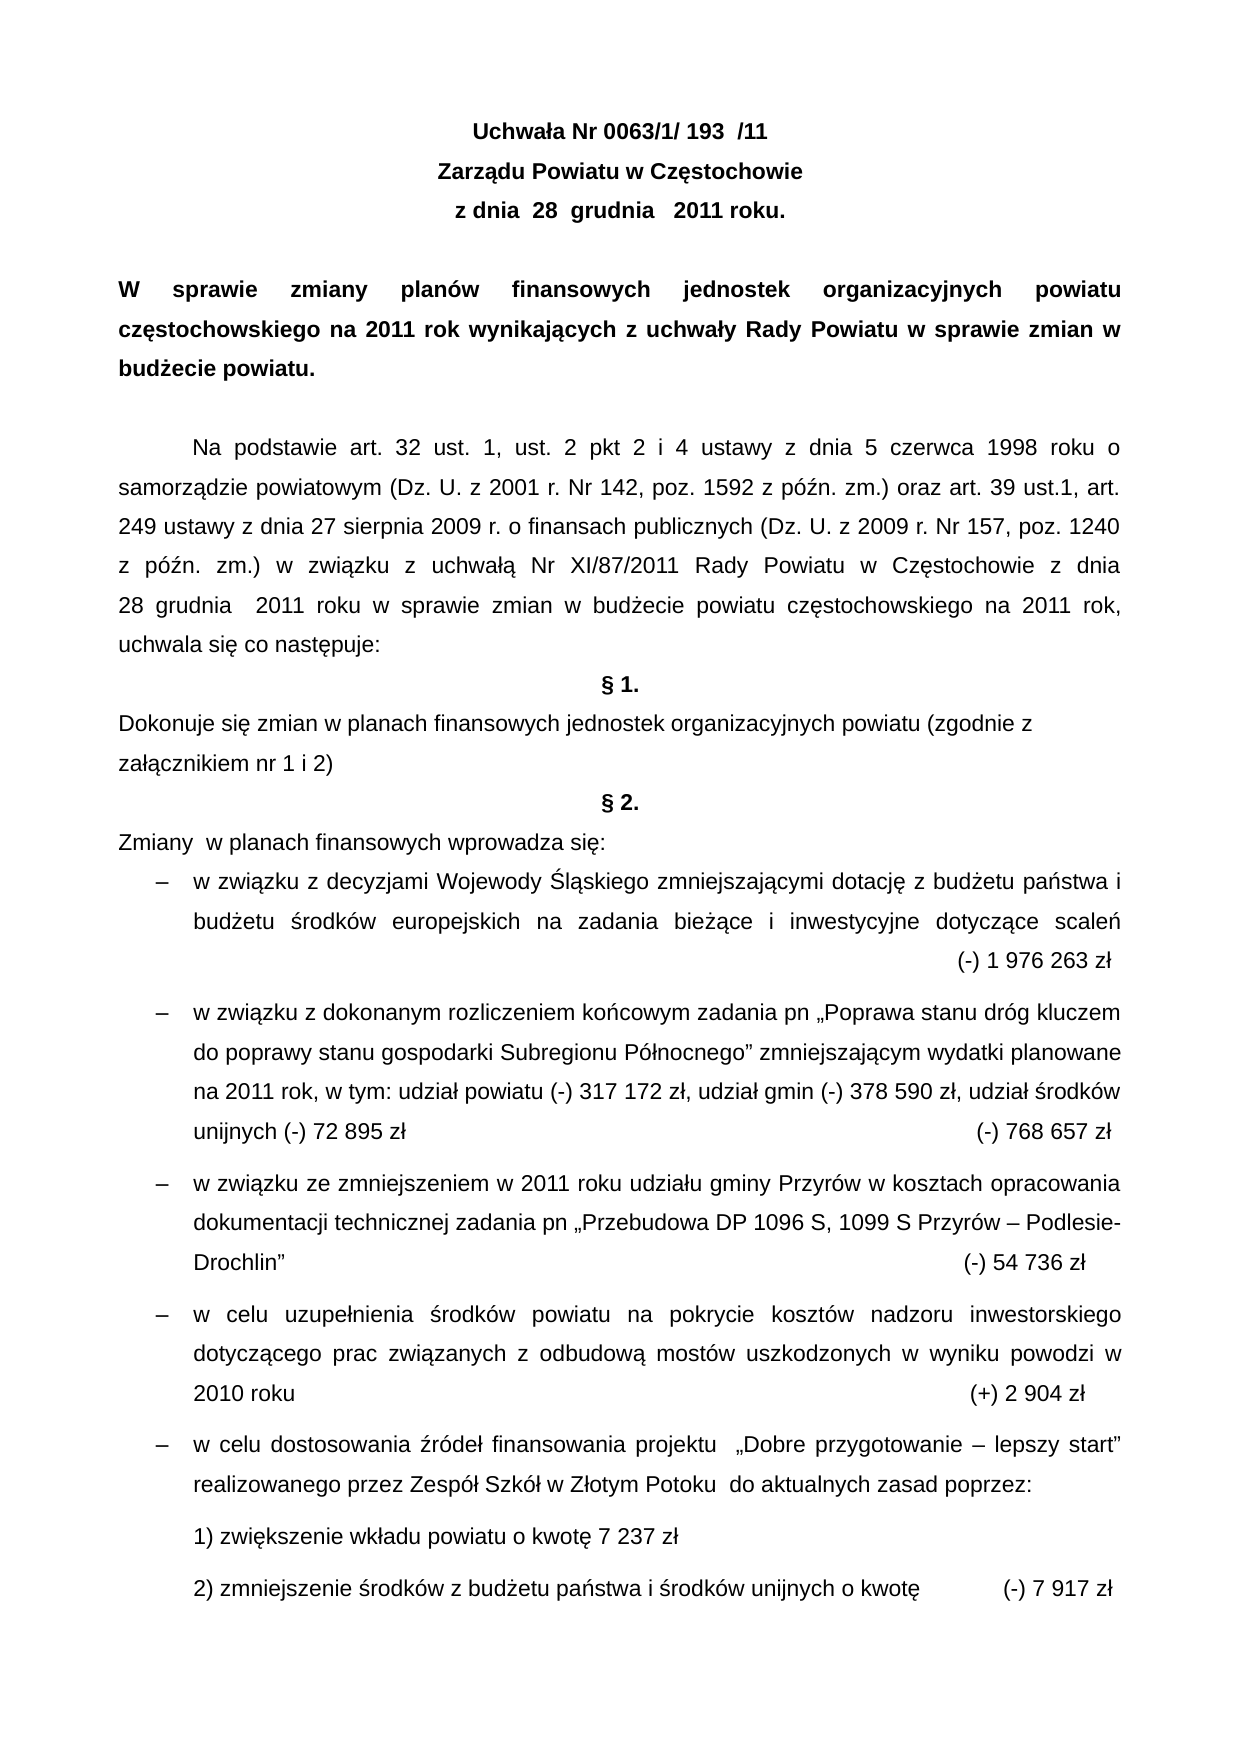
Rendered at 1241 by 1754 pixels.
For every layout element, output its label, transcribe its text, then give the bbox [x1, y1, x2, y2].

list w celu dostosowania źródeł finansowania projektu „Dobre przygotowanie – lepszy start” realizowanego przez Zespół Szkół w Złotym Potoku do aktualnych zasad poprzez: [156, 1431, 1122, 1497]
list w związku z decyzjami Wojewody Śląskiego zmniejszającymi dotację z budżetu państwa i budżetu środków europejskich na zadania bieżące i inwestycyjne dotyczące scaleń (-) 1 976 263 zł [156, 868, 1122, 973]
list w związku ze zmniejszeniem w 2011 roku udziału gminy Przyrów w kosztach opracowania dokumentacji technicznej zadania pn „Przebudowa DP 1096 S, 1099 S Przyrów – Podlesie- Drochlin” (-) 54 736 zł [156, 1169, 1122, 1275]
text Uchwała Nr 0063/1/ 193 /11 [118, 118, 1122, 144]
list 1) zwiększenie wkładu powiatu o kwotę 7 237 zł [156, 1523, 1122, 1549]
list w związku z dokonanym rozliczeniem końcowym zadania pn „Poprawa stanu dróg kluczem do poprawy stanu gospodarki Subregionu Północnego” zmniejszającym wydatki planowane na 2011 rok, w tym: udział powiatu (-) 317 172 zł, udział gmin (-) 378 590 zł, udział środków unijnych (-) 72 895 zł (-) 768 657 zł [156, 999, 1122, 1144]
text Zarządu Powiatu w Częstochowie [118, 158, 1122, 184]
list w celu uzupełnienia środków powiatu na pokrycie kosztów nadzoru inwestorskiego dotyczącego prac związanych z odbudową mostów uszkodzonych w wyniku powodzi w 2010 roku (+) 2 904 zł [156, 1301, 1122, 1406]
text § 2. [118, 789, 1122, 816]
text Zmiany w planach finansowych wprowadza się: [118, 829, 1122, 855]
text z dnia 28 grudnia 2011 roku. [118, 197, 1122, 223]
list 2) zmniejszenie środków z budżetu państwa i środków unijnych o kwotę (-) 7 917 zł [156, 1575, 1122, 1601]
text Na podstawie art. 32 ust. 1, ust. 2 pkt 2 i 4 ustawy z dnia 5 czerwca 1998 roku o samorządzie powiatowym (Dz. U. z 2001 r. Nr 142, poz. 1592 z późn. zm.) oraz art. 39 ust.1, art. 249 ustawy z dnia 27 sierpnia 2009 r. o finansach publicznych (Dz. U. z 2009 r. Nr 157, poz. 1240 z późn. zm.) w związku z uchwałą Nr XI/87/2011 Rady Powiatu w Częstochowie z dnia 28 grudnia 2011 roku w sprawie zmian w budżecie powiatu częstochowskiego na 2011 rok, uchwala się co następuje: [118, 434, 1122, 658]
text § 1. [118, 671, 1122, 697]
text W sprawie zmiany planów finansowych jednostek organizacyjnych powiatu częstochowskiego na 2011 rok wynikających z uchwały Rady Powiatu w sprawie zmian w budżecie powiatu. [118, 276, 1122, 381]
text Dokonuje się zmian w planach finansowych jednostek organizacyjnych powiatu (zgodnie z załącznikiem nr 1 i 2) [118, 710, 1122, 776]
